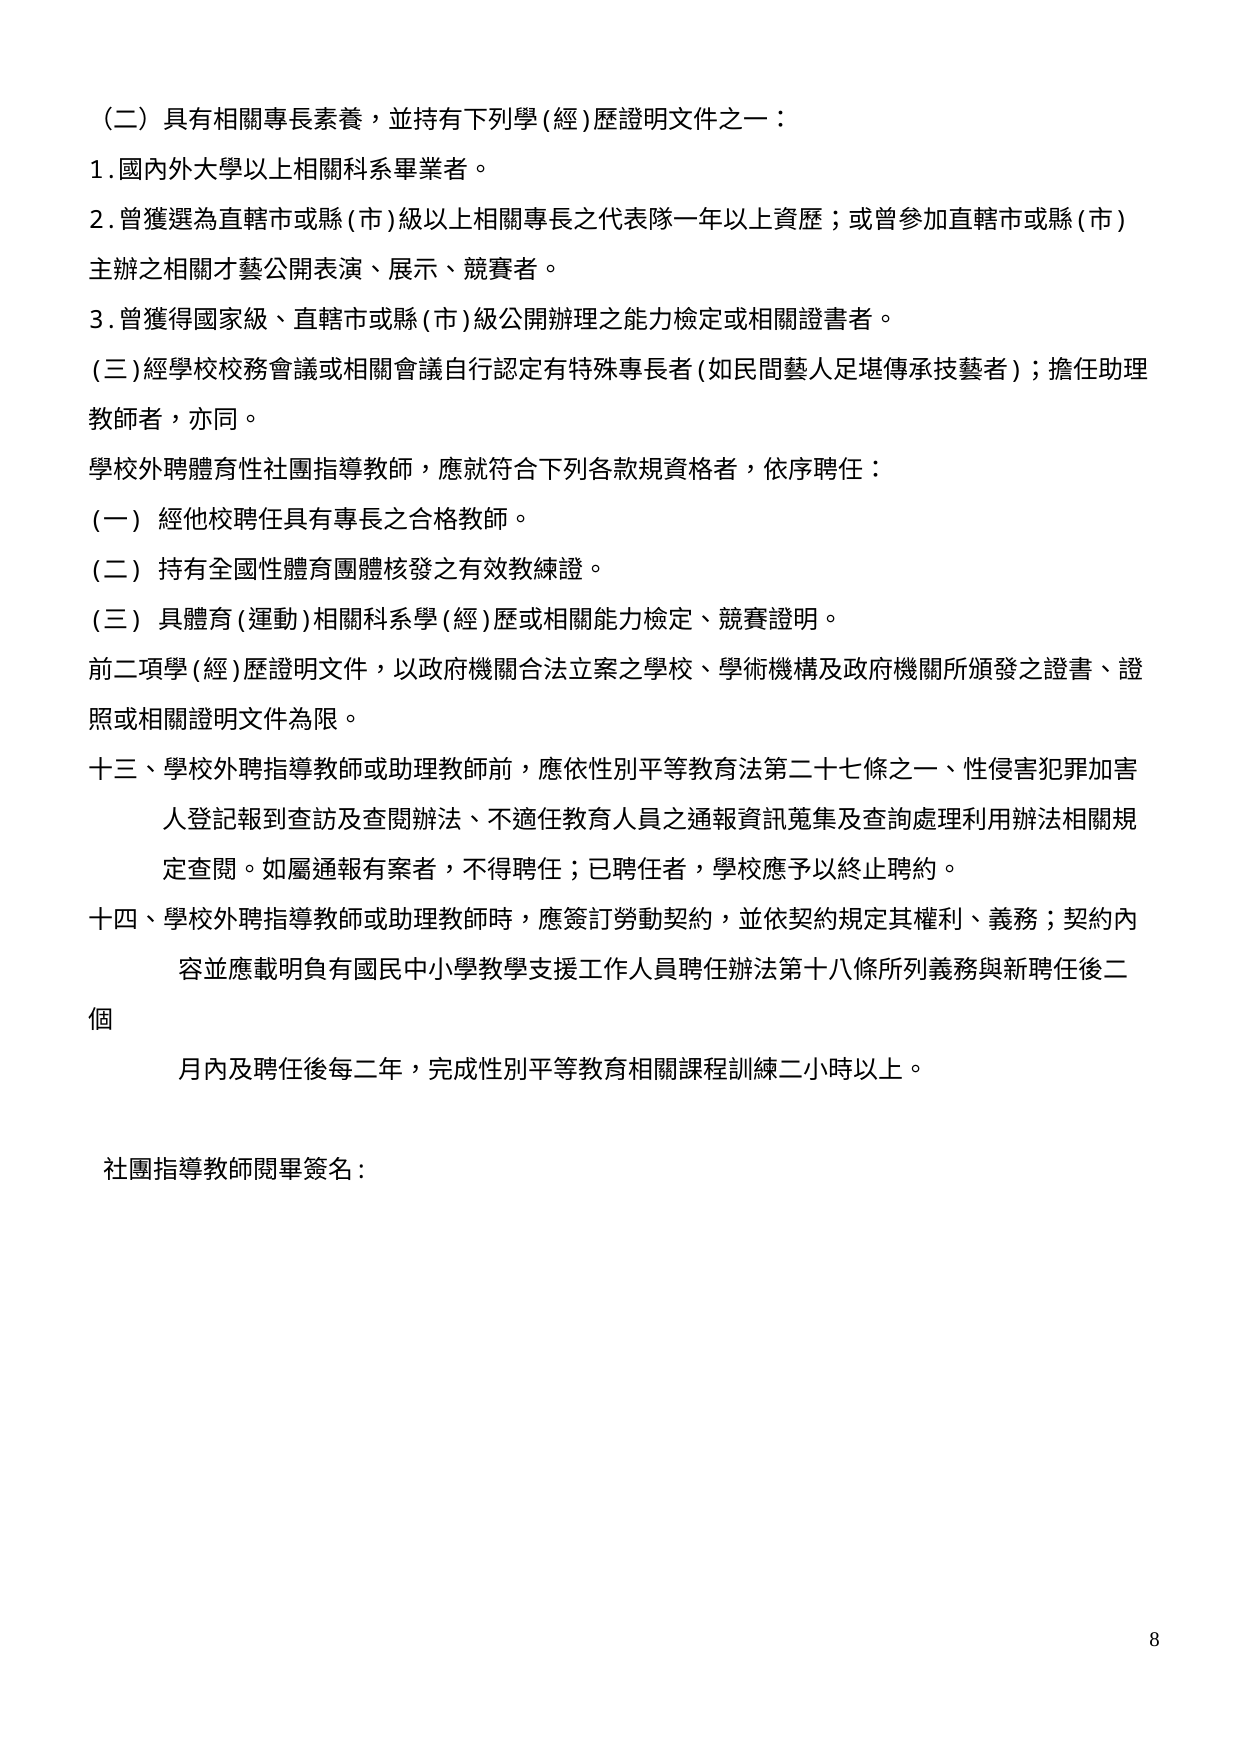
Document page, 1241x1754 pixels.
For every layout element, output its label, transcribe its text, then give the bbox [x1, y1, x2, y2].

text 十四、學校外聘指導教師或助理教師時，應簽訂勞動契約，並依契約規定其權利、義務；契約內 [89, 889, 1152, 939]
text 1.國內外大學以上相關科系畢業者。 [89, 139, 1152, 189]
text (三)經學校校務會議或相關會議自行認定有特殊專長者(如民間藝人足堪傳承技藝者)；擔任助理教師者，亦同。 [89, 339, 1152, 439]
text 2.曾獲選為直轄市或縣(市)級以上相關專長之代表隊一年以上資歷；或曾參加直轄市或縣(市)主辦之相關才藝公開表演、展示、競賽者。 [89, 189, 1152, 289]
text 社團指導教師閱畢簽名: [89, 1139, 1152, 1189]
text (三) 具體育(運動)相關科系學(經)歷或相關能力檢定、競賽證明。 [89, 589, 1152, 639]
text （二）具有相關專長素養，並持有下列學(經)歷證明文件之一： [89, 89, 1152, 139]
text (二) 持有全國性體育團體核發之有效教練證。 [89, 539, 1152, 589]
text 容並應載明負有國民中小學教學支援工作人員聘任辦法第十八條所列義務與新聘任後二個 [89, 939, 1152, 1039]
text 3.曾獲得國家級、直轄市或縣(市)級公開辦理之能力檢定或相關證書者。 [89, 289, 1152, 339]
text 學校外聘體育性社團指導教師，應就符合下列各款規資格者，依序聘任： [89, 439, 1152, 489]
text (一) 經他校聘任具有專長之合格教師。 [89, 489, 1152, 539]
text 十三、學校外聘指導教師或助理教師前，應依性別平等教育法第二十七條之一、性侵害犯罪加害人登記報到查訪及查閱辦法、不適任教育人員之通報資訊蒐集及查詢處理利用辦法相關規定查閱。如屬通報有案者，不得聘任；已聘任者，學校應予以終止聘約。 [89, 739, 1152, 889]
text 月內及聘任後每二年，完成性別平等教育相關課程訓練二小時以上。 [89, 1039, 1152, 1089]
text 前二項學(經)歷證明文件，以政府機關合法立案之學校、學術機構及政府機關所頒發之證書、證照或相關證明文件為限。 [89, 639, 1152, 739]
